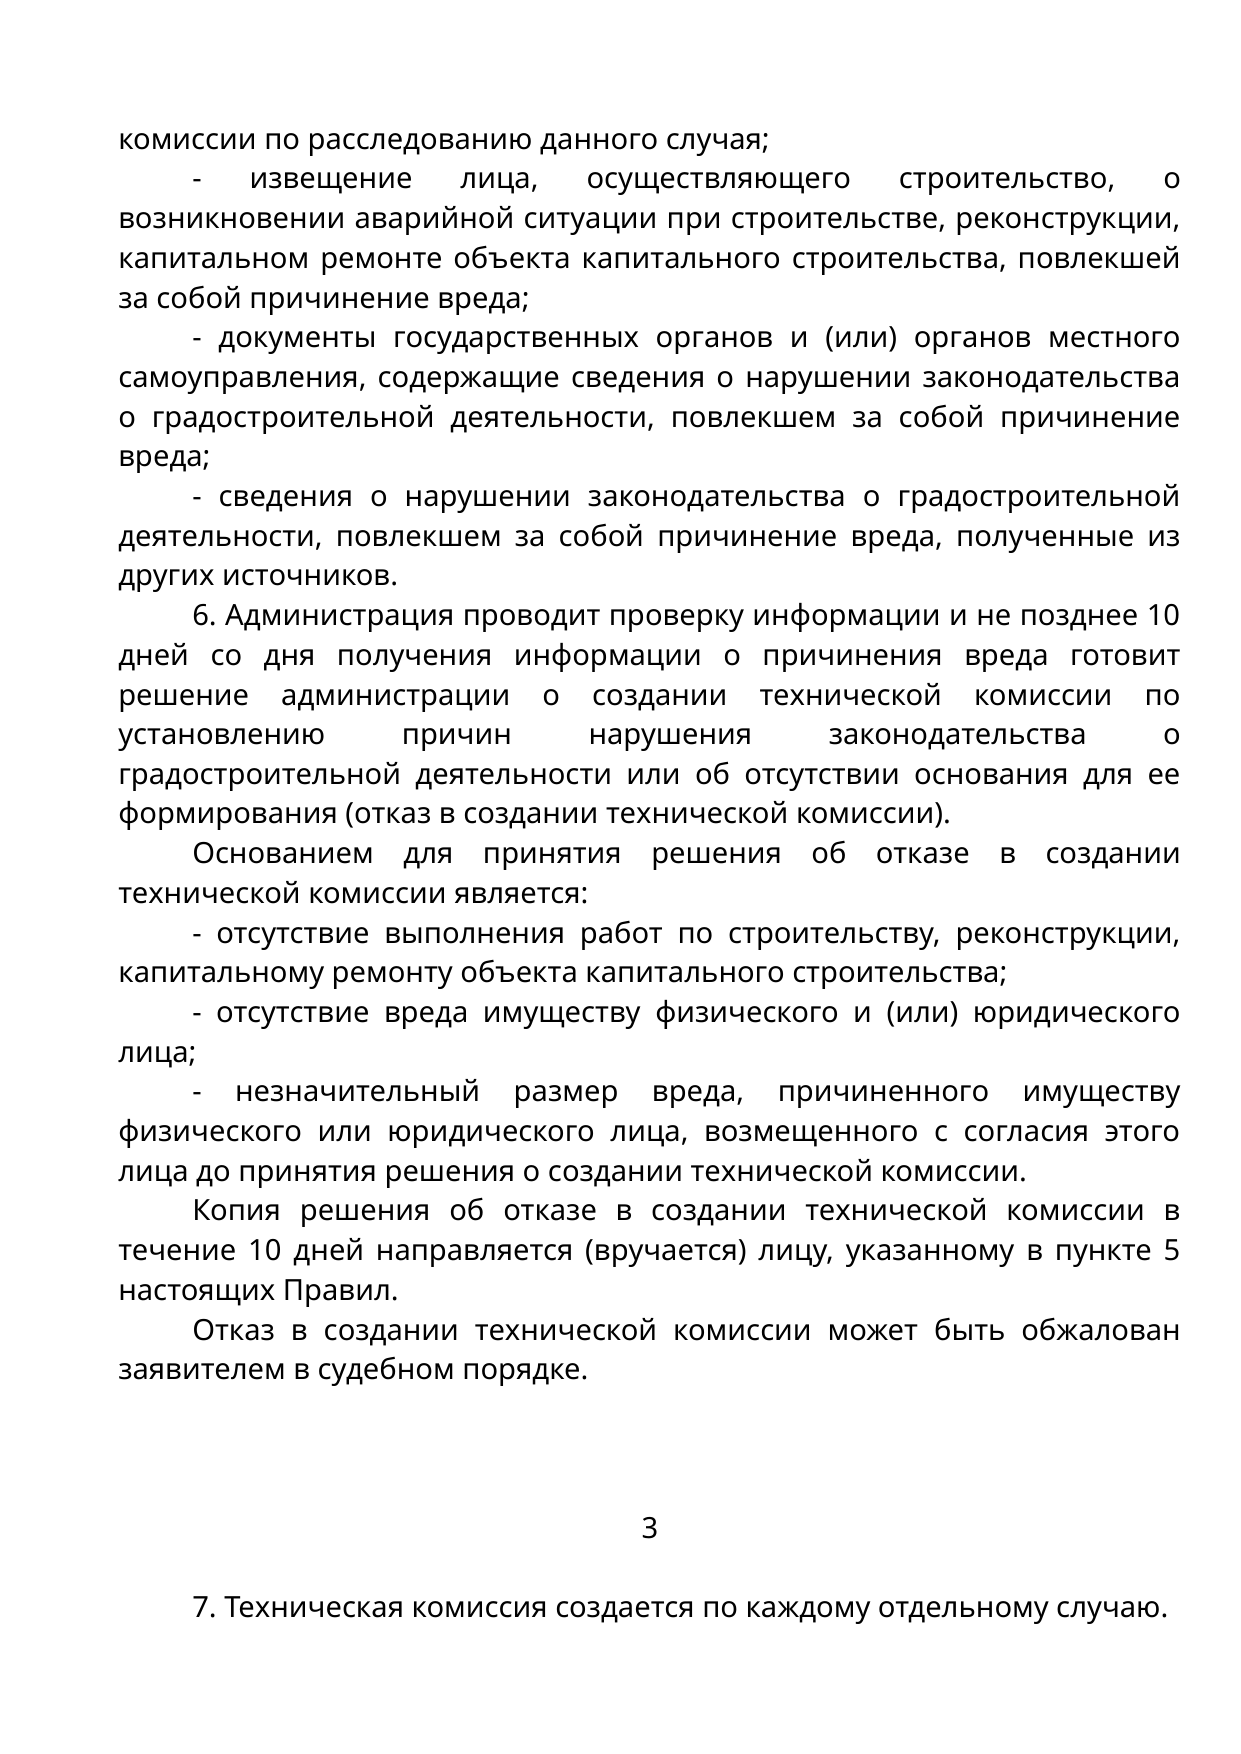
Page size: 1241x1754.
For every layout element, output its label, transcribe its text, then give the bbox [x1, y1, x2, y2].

text - документы государственных органов и (или) органов местного самоуправления, содержащие сведения о нарушении законодательства о градостроительной деятельности, повлекшем за собой причинение вреда; [118, 317, 1181, 475]
text Копия решения об отказе в создании технической комиссии в течение 10 дней направляется (вручается) лицу, указанному в пункте 5 настоящих Правил. [118, 1190, 1181, 1309]
text - извещение лица, осуществляющего строительство, о возникновении аварийной ситуации при строительстве, реконструкции, капитальном ремонте объекта капитального строительства, повлекшей за собой причинение вреда; [118, 158, 1181, 317]
text Основанием для принятия решения об отказе в создании технической комиссии является: [118, 832, 1181, 912]
text 3 [118, 1507, 1181, 1547]
text - отсутствие выполнения работ по строительству, реконструкции, капитальному ремонту объекта капитального строительства; [118, 912, 1181, 991]
text 6. Администрация проводит проверку информации и не позднее 10 дней со дня получения информации о причинения вреда готовит решение администрации о создании технической комиссии по установлению причин нарушения законодательства о градостроительной деятельности или об отсутствии основания для ее формирования (отказ в создании технической комиссии). [118, 594, 1181, 832]
text - сведения о нарушении законодательства о градостроительной деятельности, повлекшем за собой причинение вреда, полученные из других источников. [118, 475, 1181, 594]
text комиссии по расследованию данного случая; [118, 118, 1181, 158]
text 7. Техническая комиссия создается по каждому отдельному случаю. [118, 1587, 1181, 1626]
text Отказ в создании технической комиссии может быть обжалован заявителем в судебном порядке. [118, 1309, 1181, 1388]
text - незначительный размер вреда, причиненного имуществу физического или юридического лица, возмещенного с согласия этого лица до принятия решения о создании технической комиссии. [118, 1071, 1181, 1190]
text - отсутствие вреда имуществу физического и (или) юридического лица; [118, 991, 1181, 1071]
